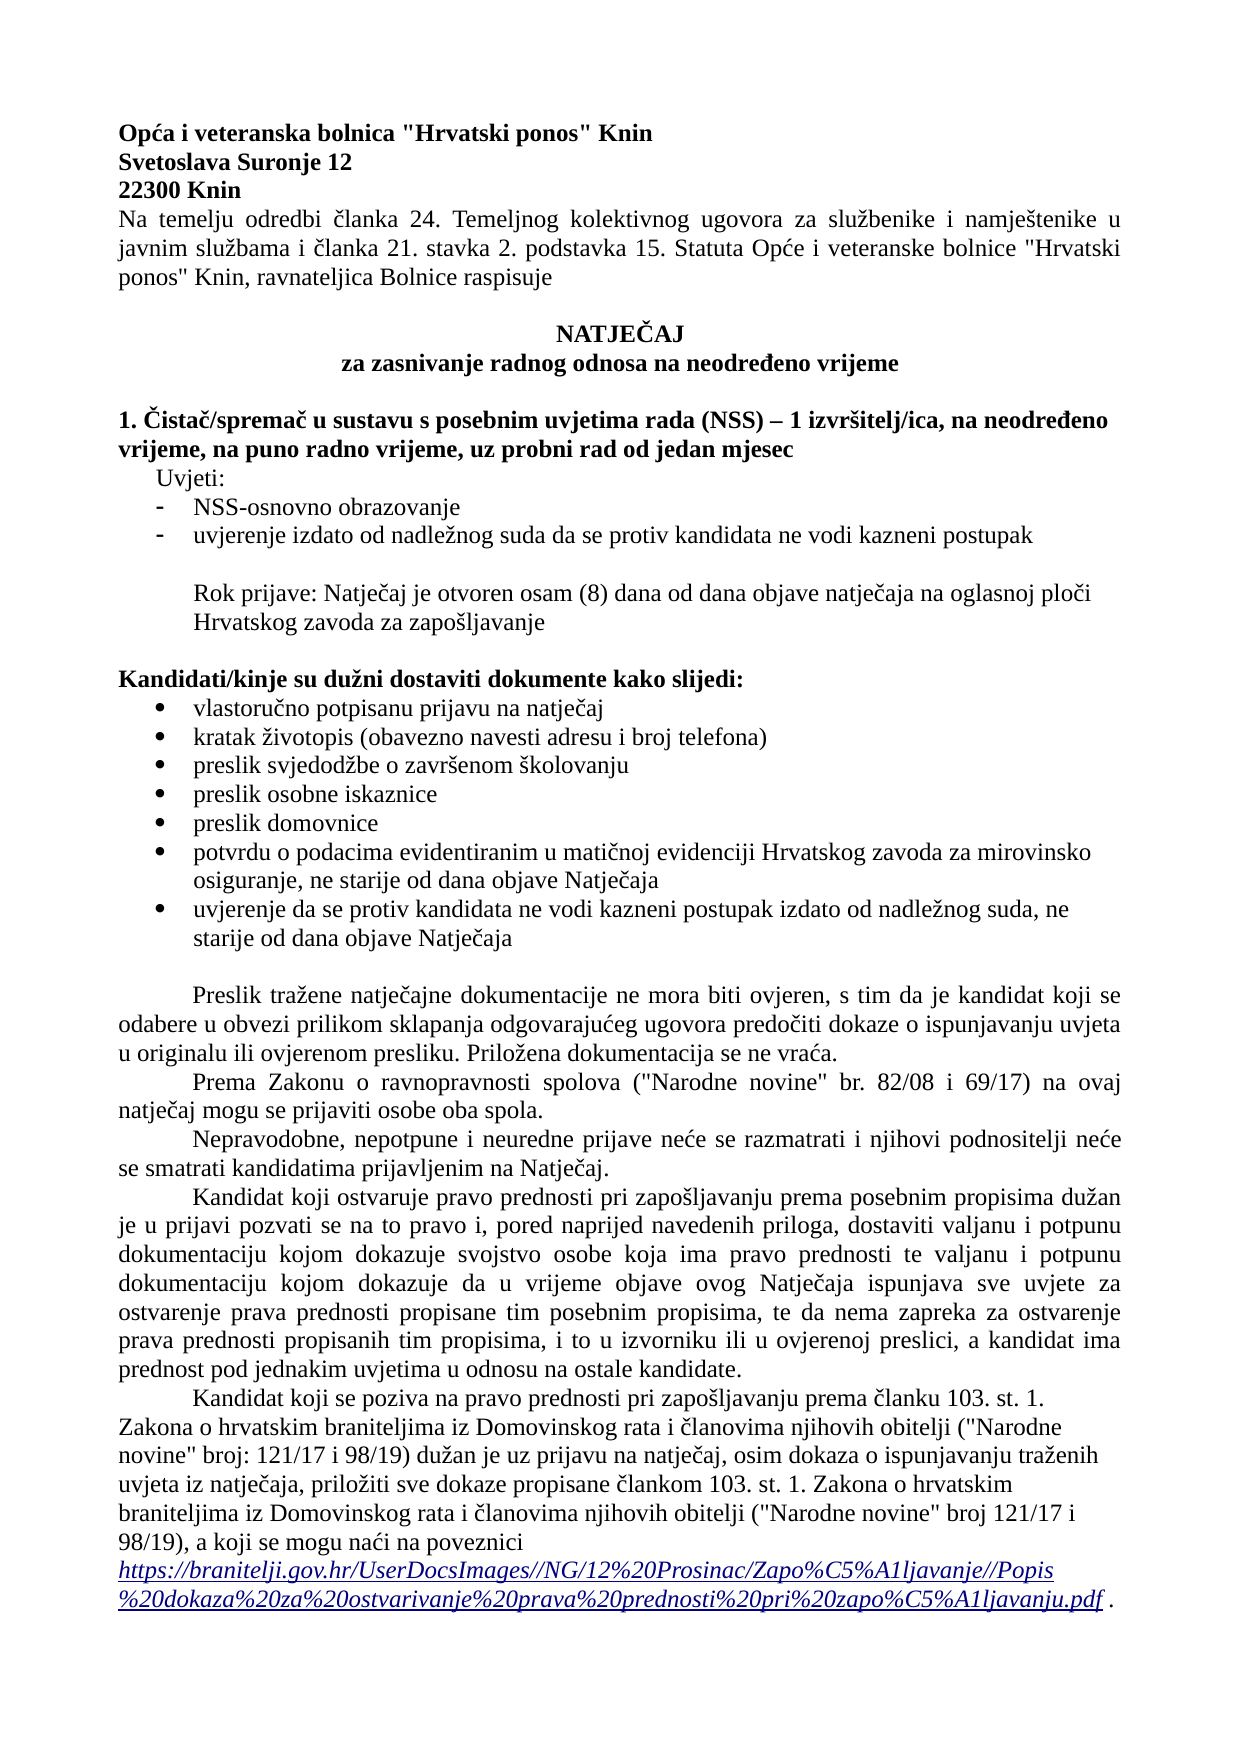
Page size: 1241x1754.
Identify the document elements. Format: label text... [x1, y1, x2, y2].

text Kandidat koji se poziva na pravo prednosti pri zapošljavanju prema članku 103. st. 1. Zakona o hrvatskim braniteljima iz Domovinskog rata i članovima njihovih obitelji ("Narodne novine" broj: 121/17 i 98/19) dužan je uz prijavu na natječaj, osim dokaza o ispunjavanju traženih uvjeta iz natječaja, priložiti sve dokaze propisane člankom 103. st. 1. Zakona o hrvatskim braniteljima iz Domovinskog rata i članovima njihovih obitelji ("Narodne novine" broj 121/17 i 98/19), a koji se mogu naći na poveznici https://branitelji.gov.hr/UserDocsImages//NG/12%20Prosinac/Zapo%C5%A1ljavanje//Popis%20dokaza%20za%20ostvarivanje%20prava%20prednosti%20pri%20zapo%C5%A1ljavanju.pdf . [118, 1383, 1122, 1613]
text Preslik tražene natječajne dokumentacije ne mora biti ovjeren, s tim da je kandidat koji se odabere u obvezi prilikom sklapanja odgovarajućeg ugovora predočiti dokaze o ispunjavanju uvjeta u originalu ili ovjerenom presliku. Priložena dokumentacija se ne vraća. [118, 981, 1122, 1067]
text Uvjeti: [118, 463, 1122, 492]
text Nepravodobne, nepotpune i neuredne prijave neće se razmatrati i njihovi podnositelji neće se smatrati kandidatima prijavljenim na Natječaj. [118, 1124, 1122, 1182]
list uvjerenje da se protiv kandidata ne vodi kazneni postupak izdato od nadležnog suda, ne starije od dana objave Natječaja [156, 894, 1122, 952]
text za zasnivanje radnog odnosa na neodređeno vrijeme [118, 348, 1122, 377]
list potvrdu o podacima evidentiranim u matičnoj evidenciji Hrvatskog zavoda za mirovinsko osiguranje, ne starije od dana objave Natječaja [156, 837, 1122, 894]
text Rok prijave: Natječaj je otvoren osam (8) dana od dana objave natječaja na oglasnoj ploči Hrvatskog zavoda za zapošljavanje [193, 578, 1122, 636]
text 22300 Knin [118, 176, 1122, 204]
text NATJEČAJ [118, 319, 1122, 348]
text Prema Zakonu o ravnopravnosti spolova ("Narodne novine" br. 82/08 i 69/17) na ovaj natječaj mogu se prijaviti osobe oba spola. [118, 1067, 1122, 1124]
text Na temelju odredbi članka 24. Temeljnog kolektivnog ugovora za službenike i namještenike u javnim službama i članka 21. stavka 2. podstavka 15. Statuta Opće i veteranske bolnice "Hrvatski ponos" Knin, ravnateljica Bolnice raspisuje [118, 204, 1122, 291]
list NSS-osnovno obrazovanje [156, 492, 1122, 521]
text Kandidat koji ostvaruje pravo prednosti pri zapošljavanju prema posebnim propisima dužan je u prijavi pozvati se na to pravo i, pored naprijed navedenih priloga, dostaviti valjanu i potpunu dokumentaciju kojom dokazuje svojstvo osobe koja ima pravo prednosti te valjanu i potpunu dokumentaciju kojom dokazuje da u vrijeme objave ovog Natječaja ispunjava sve uvjete za ostvarenje prava prednosti propisane tim posebnim propisima, te da nema zapreka za ostvarenje prava prednosti propisanih tim propisima, i to u izvorniku ili u ovjerenoj preslici, a kandidat ima prednost pod jednakim uvjetima u odnosu na ostale kandidate. [118, 1182, 1122, 1383]
list kratak životopis (obavezno navesti adresu i broj telefona) [156, 722, 1122, 751]
text Svetoslava Suronje 12 [118, 147, 1122, 176]
list preslik svjedodžbe o završenom školovanju [156, 751, 1122, 779]
list vlastoručno potpisanu prijavu na natječaj [156, 693, 1122, 722]
list uvjerenje izdato od nadležnog suda da se protiv kandidata ne vodi kazneni postupak [156, 521, 1122, 549]
text Kandidati/kinje su dužni dostaviti dokumente kako slijedi: [118, 664, 1122, 693]
list preslik osobne iskaznice [156, 779, 1122, 808]
text 1. Čistač/spremač u sustavu s posebnim uvjetima rada (NSS) – 1 izvršitelj/ica, na neodređeno vrijeme, na puno radno vrijeme, uz probni rad od jedan mjesec [118, 406, 1122, 463]
list preslik domovnice [156, 808, 1122, 837]
text Opća i veteranska bolnica "Hrvatski ponos" Knin [118, 118, 1122, 147]
